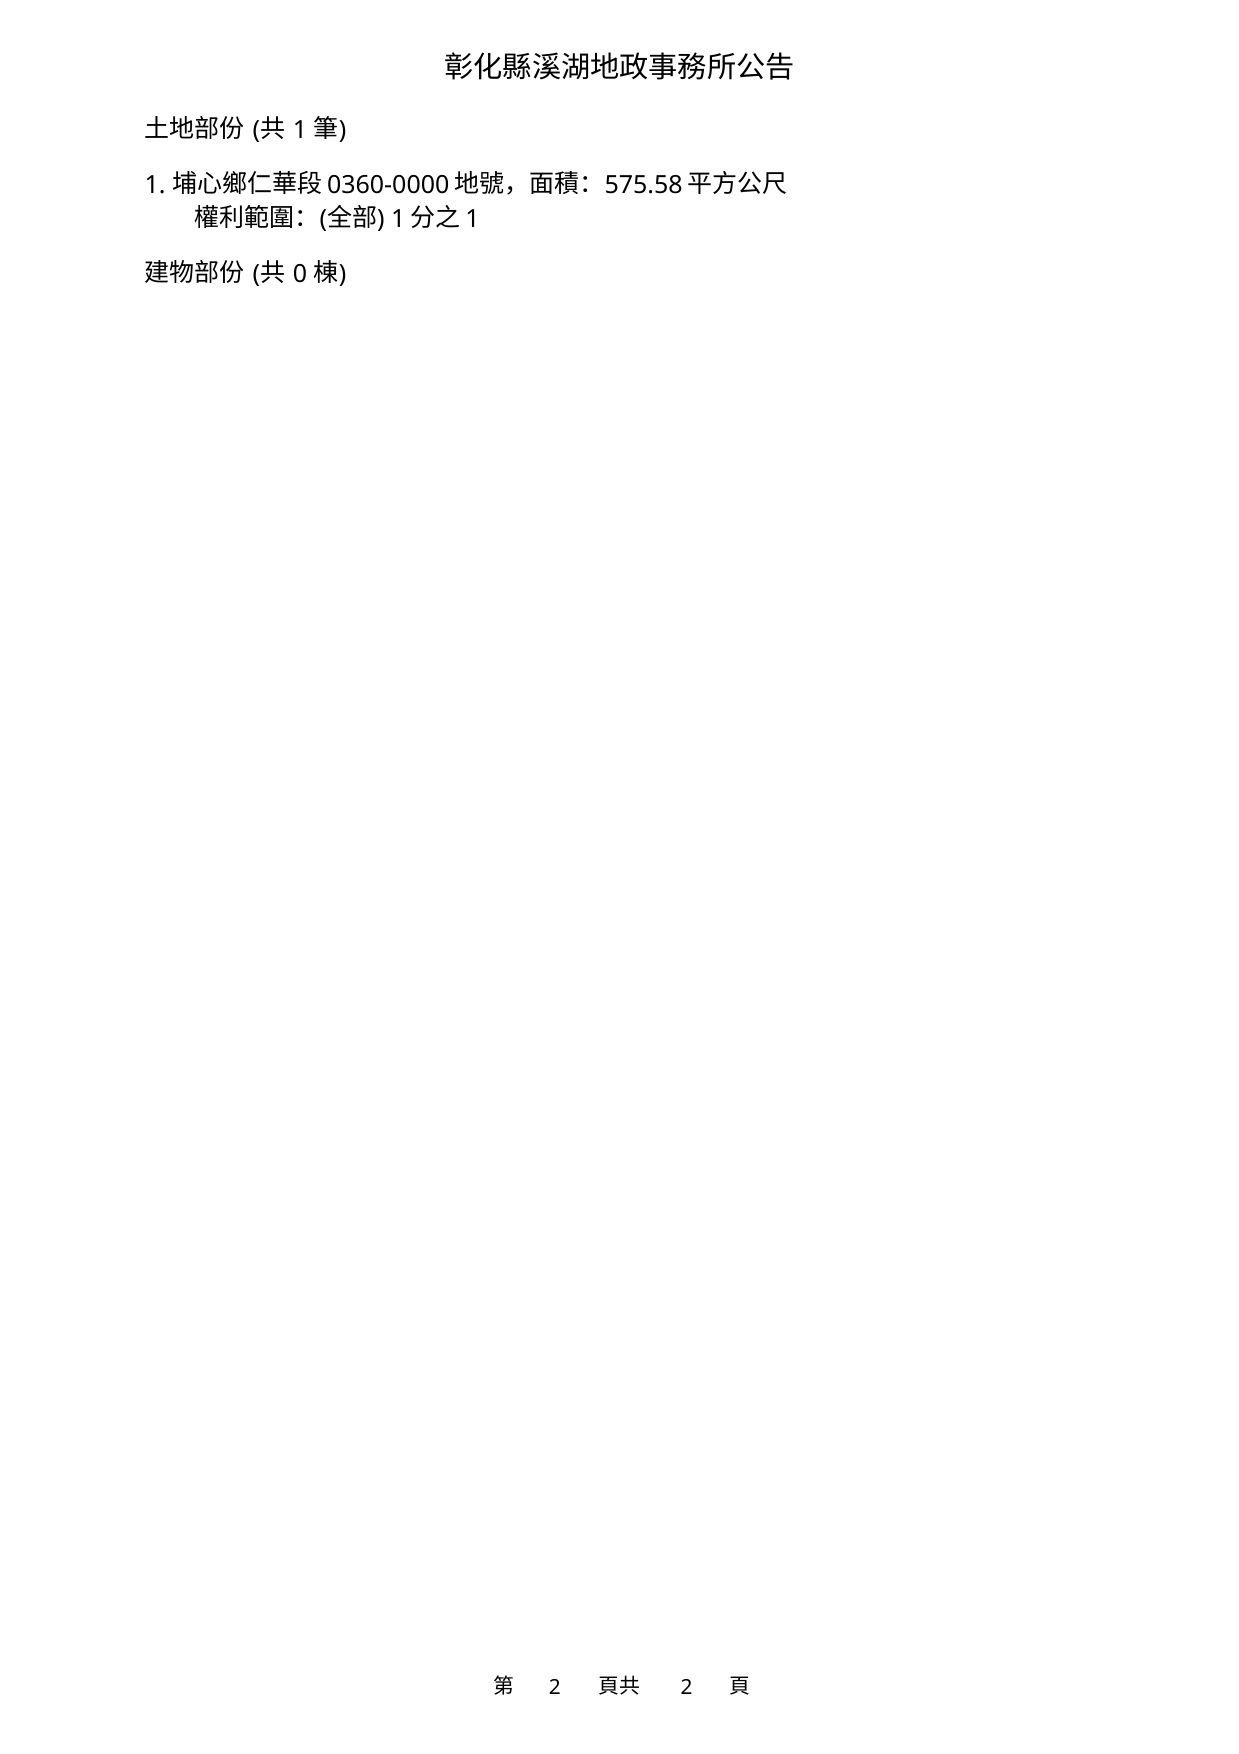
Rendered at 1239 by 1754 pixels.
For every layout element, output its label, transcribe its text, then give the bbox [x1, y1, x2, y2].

table_header [720, 0, 760, 41]
table_cell [760, 310, 1177, 1666]
table_header [524, 0, 585, 41]
table_cell [0, 41, 62, 94]
table_cell 頁 [720, 1666, 760, 1707]
table_cell 2 [524, 1666, 585, 1707]
table_header [1177, 0, 1239, 41]
table_cell 建物部份 (共 0 棟) [62, 239, 1177, 310]
table_cell [0, 166, 62, 238]
table_header [0, 0, 62, 41]
table_cell [585, 310, 653, 1666]
table_cell 彰化縣溪湖地政事務所公告 [62, 41, 1177, 94]
table_cell [1177, 41, 1239, 94]
table_cell 第 [483, 1666, 523, 1707]
table_cell 2 [653, 1666, 719, 1707]
table_cell [1177, 1666, 1239, 1707]
table_cell [1177, 95, 1239, 166]
table_header [585, 0, 653, 41]
table_header [653, 0, 719, 41]
table_header [760, 0, 1177, 41]
table_cell 土地部份 (共 1 筆) [62, 95, 1177, 166]
table_cell 頁共 [585, 1666, 653, 1707]
table_cell [1177, 310, 1239, 1666]
table_cell [760, 1666, 1177, 1707]
table_cell 1. 埔心鄉仁華段0360-0000地號，面積：575.58平方公尺 權利範圍：(全部) 1分之1 [62, 166, 1177, 238]
table_cell [62, 1666, 483, 1707]
table_cell [483, 310, 523, 1666]
table_cell [653, 310, 719, 1666]
table_cell [0, 1666, 62, 1707]
table_cell [62, 310, 483, 1666]
table_cell [720, 310, 760, 1666]
table_header [62, 0, 483, 41]
table_cell [1177, 166, 1239, 238]
table_cell [0, 310, 62, 1666]
table_cell [524, 310, 585, 1666]
table_cell [0, 239, 62, 310]
table_cell [1177, 239, 1239, 310]
table_header [483, 0, 523, 41]
table_cell [0, 95, 62, 166]
